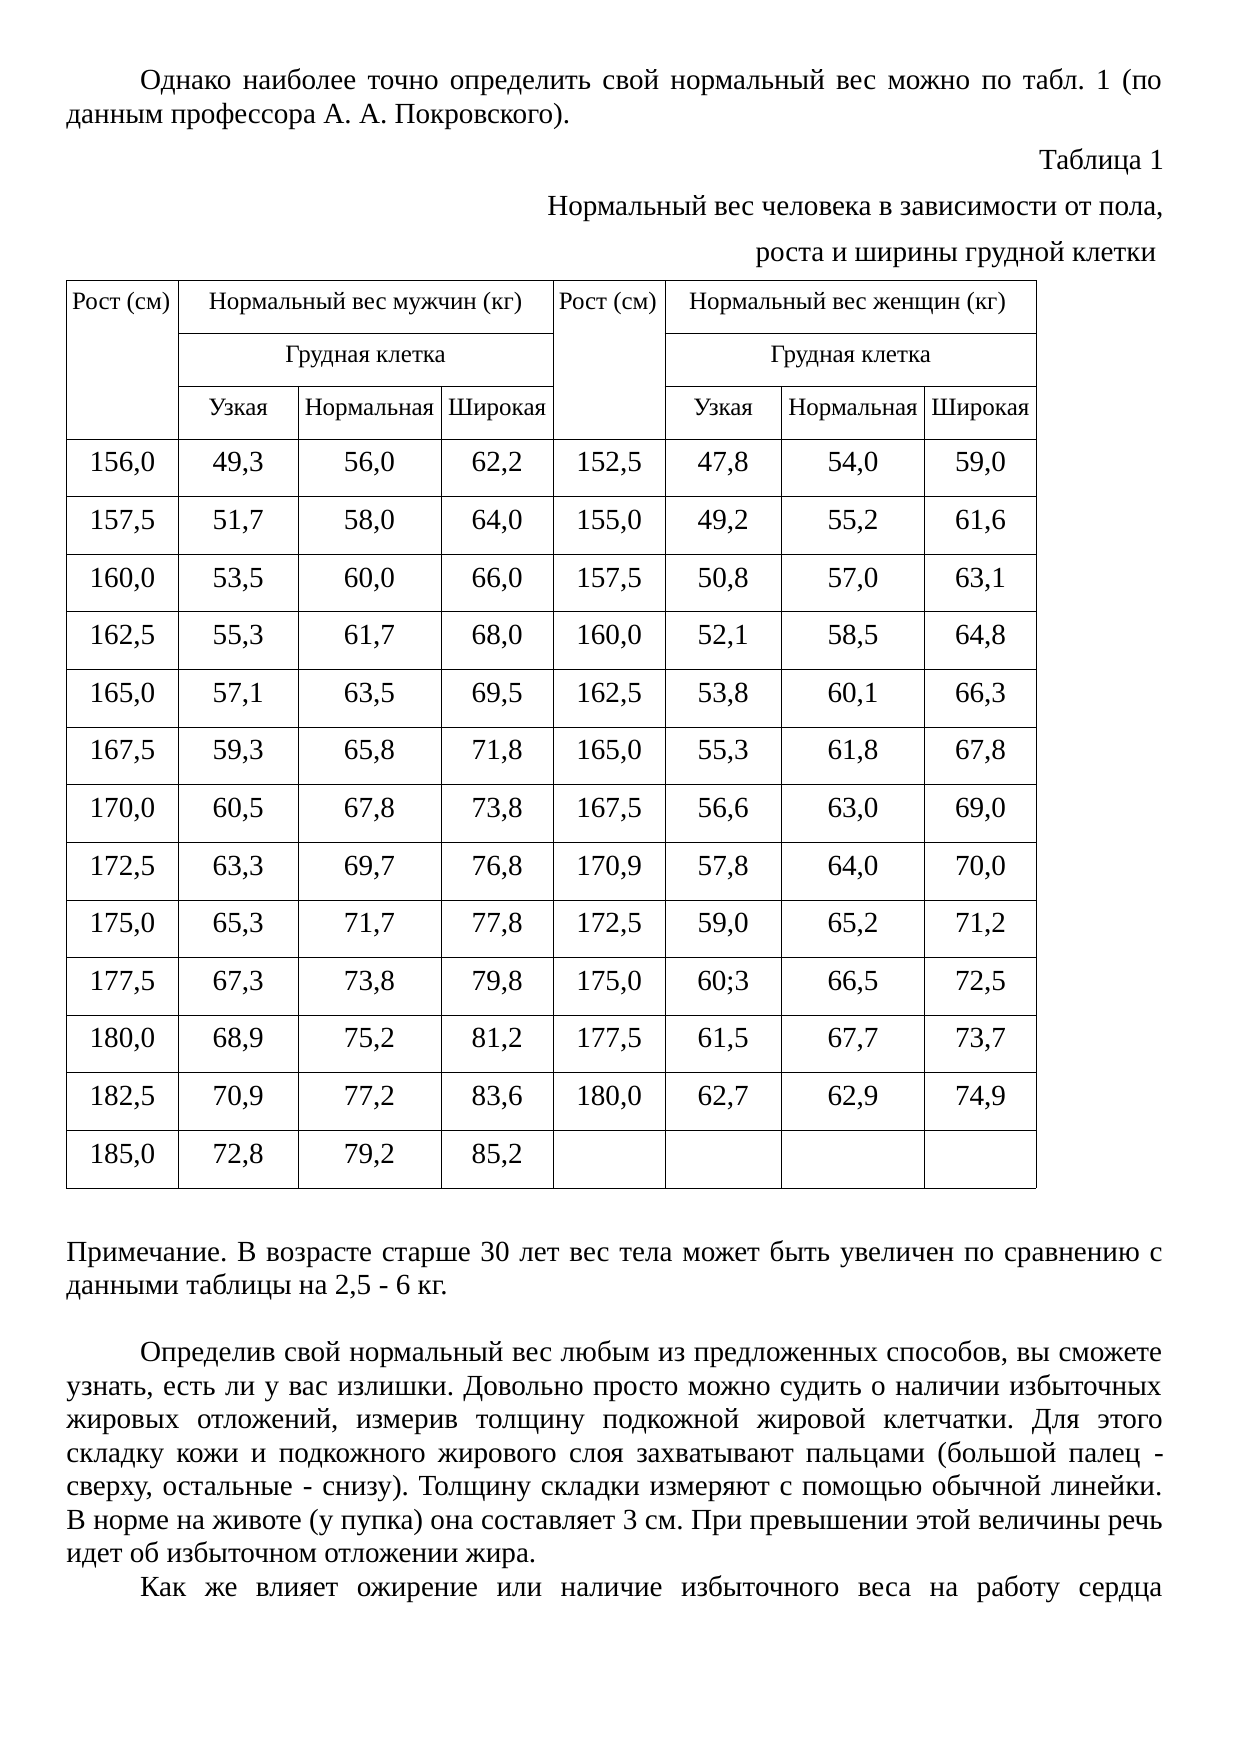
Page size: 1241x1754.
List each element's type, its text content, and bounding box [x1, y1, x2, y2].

table_cell Нормальная [299, 387, 441, 439]
table_cell 57,8 [666, 843, 781, 899]
table_cell 58,0 [299, 497, 441, 554]
table_cell 157,5 [554, 555, 665, 611]
table_cell 49,2 [666, 497, 781, 554]
table_cell 83,6 [442, 1073, 553, 1130]
table_cell 67,8 [299, 785, 441, 842]
table_cell 67,8 [925, 728, 1036, 784]
table_cell 51,7 [179, 497, 298, 554]
table_cell 167,5 [67, 728, 178, 784]
table_cell 62,7 [666, 1073, 781, 1130]
table_cell 76,8 [442, 843, 553, 899]
table_cell 52,1 [666, 612, 781, 669]
table_header Нормальный вес мужчин (кг) [179, 281, 553, 333]
table_cell 60,0 [299, 555, 441, 611]
table_cell 64,0 [442, 497, 553, 554]
table_cell 75,2 [299, 1016, 441, 1072]
table_cell 167,5 [554, 785, 665, 842]
table_cell 64,0 [782, 843, 924, 899]
table_cell Грудная клетка [666, 334, 1036, 386]
table_cell Широкая [925, 387, 1036, 439]
table_cell 53,8 [666, 670, 781, 727]
table_cell 152,5 [554, 440, 665, 496]
table_cell 170,9 [554, 843, 665, 899]
table_cell 79,2 [299, 1131, 441, 1187]
table_cell 56,0 [299, 440, 441, 496]
table_cell Широкая [442, 387, 553, 439]
table_cell 49,3 [179, 440, 298, 496]
table_cell 64,8 [925, 612, 1036, 669]
table_cell 69,5 [442, 670, 553, 727]
table_cell 77,2 [299, 1073, 441, 1130]
table_cell Узкая [666, 387, 781, 439]
table_cell 180,0 [554, 1073, 665, 1130]
table_cell 54,0 [782, 440, 924, 496]
table_cell 160,0 [67, 555, 178, 611]
text Однако наиболее точно определить свой нормальный вес можно по табл. 1 (по данным профессора А. А. Покровского). [66, 62, 1163, 129]
table_cell 67,3 [179, 958, 298, 1015]
table_cell 157,5 [67, 497, 178, 554]
table_cell 47,8 [666, 440, 781, 496]
table_cell 50,8 [666, 555, 781, 611]
table_cell 63,3 [179, 843, 298, 899]
table_cell 177,5 [67, 958, 178, 1015]
table_cell 72,5 [925, 958, 1036, 1015]
table_cell 73,8 [299, 958, 441, 1015]
table_cell 72,8 [179, 1131, 298, 1187]
table_cell 55,3 [179, 612, 298, 669]
table_cell 61,8 [782, 728, 924, 784]
table_cell 65,8 [299, 728, 441, 784]
table_cell 66,0 [442, 555, 553, 611]
table_cell 63,1 [925, 555, 1036, 611]
table_cell 61,7 [299, 612, 441, 669]
table_cell 60;3 [666, 958, 781, 1015]
text Нормальный вес человека в зависимости от пола, [68, 188, 1163, 222]
table_cell 67,7 [782, 1016, 924, 1072]
table_cell 162,5 [554, 670, 665, 727]
table_cell [666, 1131, 781, 1187]
table_cell 74,9 [925, 1073, 1036, 1130]
table_cell 69,0 [925, 785, 1036, 842]
table_cell 59,0 [925, 440, 1036, 496]
table_cell [925, 1131, 1036, 1187]
table_header Нормальный вес женщин (кг) [666, 281, 1036, 333]
table_cell 172,5 [554, 901, 665, 957]
table_cell 172,5 [67, 843, 178, 899]
table_cell 53,5 [179, 555, 298, 611]
table_cell 58,5 [782, 612, 924, 669]
table_cell 70,9 [179, 1073, 298, 1130]
table_cell 65,3 [179, 901, 298, 957]
text Определив свой нормальный вес любым из предложенных способов, вы сможете узнать, есть ли у вас излишки. Довольно просто можно судить о наличии избыточных жировых отложений, измерив толщину подкожной жировой клетчатки. Для этого складку кожи и подкожного жирового слоя захватывают пальцами (большой палец ‑ сверху, остальные ‑ снизу). Толщину складки измеряют с помощью обычной линейки. В норме на животе (у пупка) она составляет 3 см. При превышении этой величины речь идет об избыточном отложении жира. [66, 1334, 1163, 1569]
table_cell 71,7 [299, 901, 441, 957]
table_cell Грудная клетка [179, 334, 553, 386]
table_cell 62,2 [442, 440, 553, 496]
table_cell 165,0 [554, 728, 665, 784]
table_cell [554, 1131, 665, 1187]
table_cell 177,5 [554, 1016, 665, 1072]
table_cell 56,6 [666, 785, 781, 842]
table_cell 63,5 [299, 670, 441, 727]
table_cell 156,0 [67, 440, 178, 496]
table_cell 160,0 [554, 612, 665, 669]
table_cell 165,0 [67, 670, 178, 727]
table_cell 180,0 [67, 1016, 178, 1072]
table_cell [782, 1131, 924, 1187]
text Как же влияет ожирение или наличие избыточного веса на работу сердца [66, 1569, 1163, 1603]
table_cell 65,2 [782, 901, 924, 957]
table_cell 81,2 [442, 1016, 553, 1072]
table_cell 170,0 [67, 785, 178, 842]
table_cell 60,5 [179, 785, 298, 842]
text Таблица 1 [68, 142, 1163, 176]
table_cell 61,6 [925, 497, 1036, 554]
table_cell 73,8 [442, 785, 553, 842]
table_cell 69,7 [299, 843, 441, 899]
table_cell 71,2 [925, 901, 1036, 957]
table_cell 79,8 [442, 958, 553, 1015]
table_cell 66,5 [782, 958, 924, 1015]
table_cell 77,8 [442, 901, 553, 957]
table_cell 62,9 [782, 1073, 924, 1130]
table_cell 70,0 [925, 843, 1036, 899]
table_cell 85,2 [442, 1131, 553, 1187]
table_cell 66,3 [925, 670, 1036, 727]
table_cell 55,2 [782, 497, 924, 554]
table_cell 57,1 [179, 670, 298, 727]
table_cell 59,0 [666, 901, 781, 957]
text Примечание. В возрасте старше 30 лет вес тела может быть увеличен по сравнению с данными таблицы на 2,5 ‑ 6 кг. [66, 1234, 1163, 1301]
table_cell 55,3 [666, 728, 781, 784]
text роста и ширины грудной клетки [68, 234, 1163, 268]
table_cell 182,5 [67, 1073, 178, 1130]
table_header Рост (см) [67, 281, 178, 439]
table_cell 155,0 [554, 497, 665, 554]
table_cell 162,5 [67, 612, 178, 669]
table_cell 175,0 [67, 901, 178, 957]
table_cell 63,0 [782, 785, 924, 842]
table_cell 73,7 [925, 1016, 1036, 1072]
table_cell 68,9 [179, 1016, 298, 1072]
table_cell 60,1 [782, 670, 924, 727]
table_header Рост (см) [554, 281, 665, 439]
table_cell 185,0 [67, 1131, 178, 1187]
table_cell Узкая [179, 387, 298, 439]
table_cell 57,0 [782, 555, 924, 611]
table_cell 71,8 [442, 728, 553, 784]
table_cell 59,3 [179, 728, 298, 784]
table_cell Нормальная [782, 387, 924, 439]
table_cell 61,5 [666, 1016, 781, 1072]
table_cell 175,0 [554, 958, 665, 1015]
table_cell 68,0 [442, 612, 553, 669]
